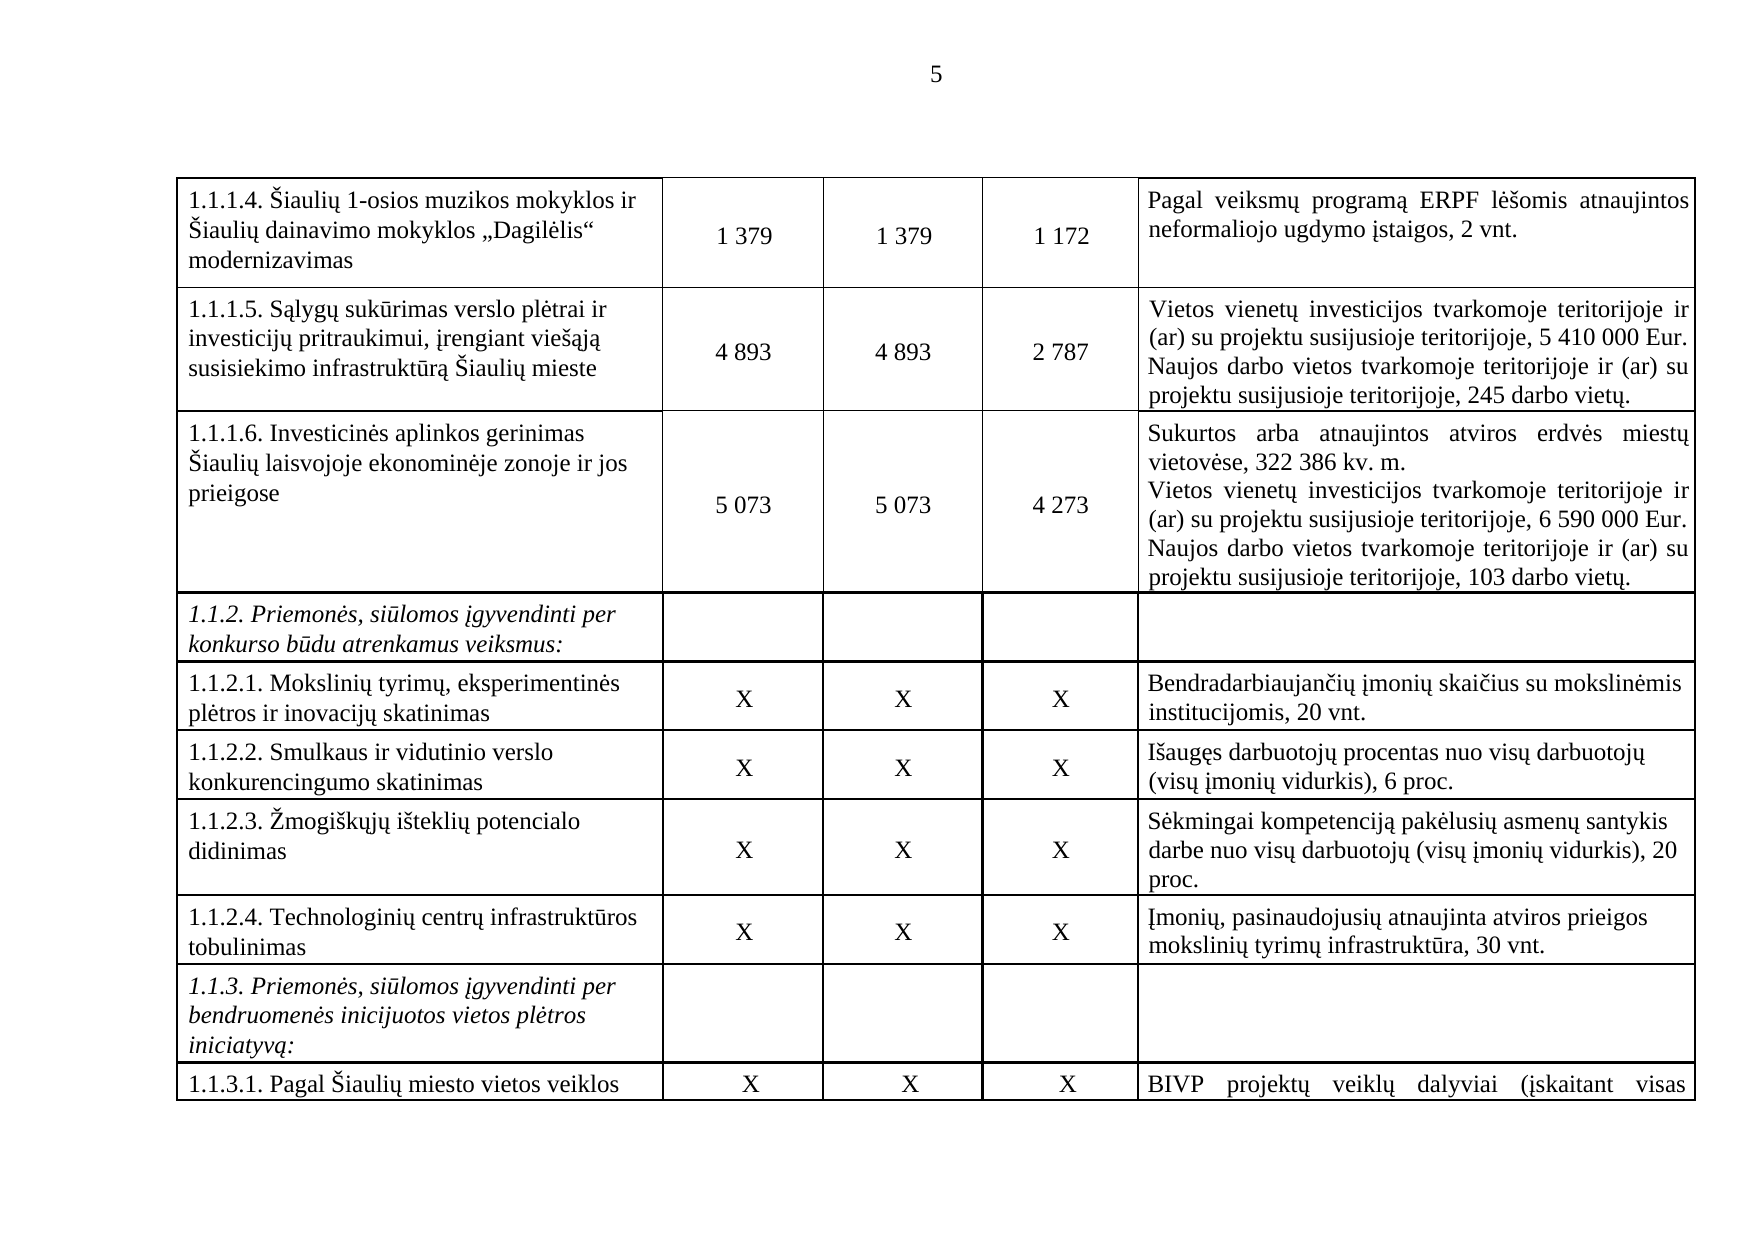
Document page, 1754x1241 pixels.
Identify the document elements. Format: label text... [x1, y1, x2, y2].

table_cell X [664, 1064, 822, 1099]
table_cell Pagal veiksmų programą ERPF lėšomis atnaujintos neformaliojo ugdymo įstaigos, 2 vnt. [1139, 179, 1694, 287]
table_cell Bendradarbiaujančių įmonių skaičius su mokslinėmis institucijomis, 20 vnt. [1139, 663, 1694, 729]
table_cell [984, 594, 1137, 660]
table_cell X [824, 800, 981, 894]
table_cell X [824, 663, 981, 729]
table_cell X [824, 731, 981, 798]
table_cell Išaugęs darbuotojų procentas nuo visų darbuotojų (visų įmonių vidurkis), 6 proc. [1139, 731, 1694, 798]
table_cell X [984, 731, 1137, 798]
table_cell [664, 594, 822, 660]
table_cell 1.1.2.1. Mokslinių tyrimų, eksperimentinės plėtros ir inovacijų skatinimas [178, 663, 662, 729]
table_cell [824, 965, 981, 1061]
table_cell [1139, 594, 1694, 660]
table_cell 1.1.1.4. Šiaulių 1-osios muzikos mokyklos ir Šiaulių dainavimo mokyklos „Dagilėlis“ modernizavimas [178, 179, 662, 287]
table_cell 4 893 [824, 288, 982, 410]
table_cell X [824, 896, 981, 963]
table_cell X [664, 800, 822, 894]
table_cell X [664, 663, 822, 729]
table_cell 1.1.3. Priemonės, siūlomos įgyvendinti per bendruomenės inicijuotos vietos plėtros iniciatyvą: [178, 965, 662, 1061]
table_cell [664, 965, 822, 1061]
table_cell X [664, 731, 822, 798]
table_cell [1139, 965, 1694, 1061]
table_cell 1.1.2. Priemonės, siūlomos įgyvendinti per konkurso būdu atrenkamus veiksmus: [178, 594, 662, 660]
table_cell X [984, 1064, 1137, 1099]
table_cell 5 073 [663, 411, 823, 591]
table_cell 1.1.1.6. Investicinės aplinkos gerinimas Šiaulių laisvojoje ekonominėje zonoje ir jos prieigose [178, 412, 662, 591]
table_cell 1 172 [983, 178, 1138, 287]
table_cell 5 073 [824, 411, 982, 591]
table_cell BIVP projektų veiklų dalyviai (įskaitant visas [1139, 1064, 1694, 1099]
table_cell Įmonių, pasinaudojusių atnaujinta atviros prieigos mokslinių tyrimų infrastruktūra, 30 vnt. [1139, 896, 1694, 963]
table_cell Vietos vienetų investicijos tvarkomoje teritorijoje ir (ar) su projektu susijusioje teritorijoje, 5 410 000 Eur. Naujos darbo vietos tvarkomoje teritorijoje ir (ar) su projektu susijusioje teritorijoje, 245 darbo vietų. [1139, 288, 1694, 410]
table_cell 4 893 [663, 288, 823, 410]
table_cell 1.1.1.5. Sąlygų sukūrimas verslo plėtrai ir investicijų pritraukimui, įrengiant viešąją susisiekimo infrastruktūrą Šiaulių mieste [178, 288, 662, 410]
table_cell X [664, 896, 822, 963]
table_cell X [984, 800, 1137, 894]
table_cell 4 273 [983, 411, 1138, 591]
table_cell Sėkmingai kompetenciją pakėlusių asmenų santykis darbe nuo visų darbuotojų (visų įmonių vidurkis), 20 proc. [1139, 800, 1694, 894]
table_cell Sukurtos arba atnaujintos atviros erdvės miestų vietovėse, 322 386 kv. m. Vietos vienetų investicijos tvarkomoje teritorijoje ir (ar) su projektu susijusioje teritorijoje, 6 590 000 Eur. Naujos darbo vietos tvarkomoje teritorijoje ir (ar) su projektu susijusioje teritorijoje, 103 darbo vietų. [1139, 412, 1694, 591]
table_cell 1 379 [663, 178, 823, 287]
table_cell [824, 594, 981, 660]
table_cell 1.1.3.1. Pagal Šiaulių miesto vietos veiklos [178, 1064, 662, 1099]
table_cell 1 379 [824, 178, 982, 287]
table_cell 1.1.2.2. Smulkaus ir vidutinio verslo konkurencingumo skatinimas [178, 731, 662, 798]
table_cell 1.1.2.3. Žmogiškųjų išteklių potencialo didinimas [178, 800, 662, 894]
table_cell 1.1.2.4. Technologinių centrų infrastruktūros tobulinimas [178, 896, 662, 963]
table_cell [984, 965, 1137, 1061]
table_cell X [984, 663, 1137, 729]
table_cell 2 787 [983, 288, 1138, 410]
table_cell X [984, 896, 1137, 963]
table_cell X [824, 1064, 981, 1099]
